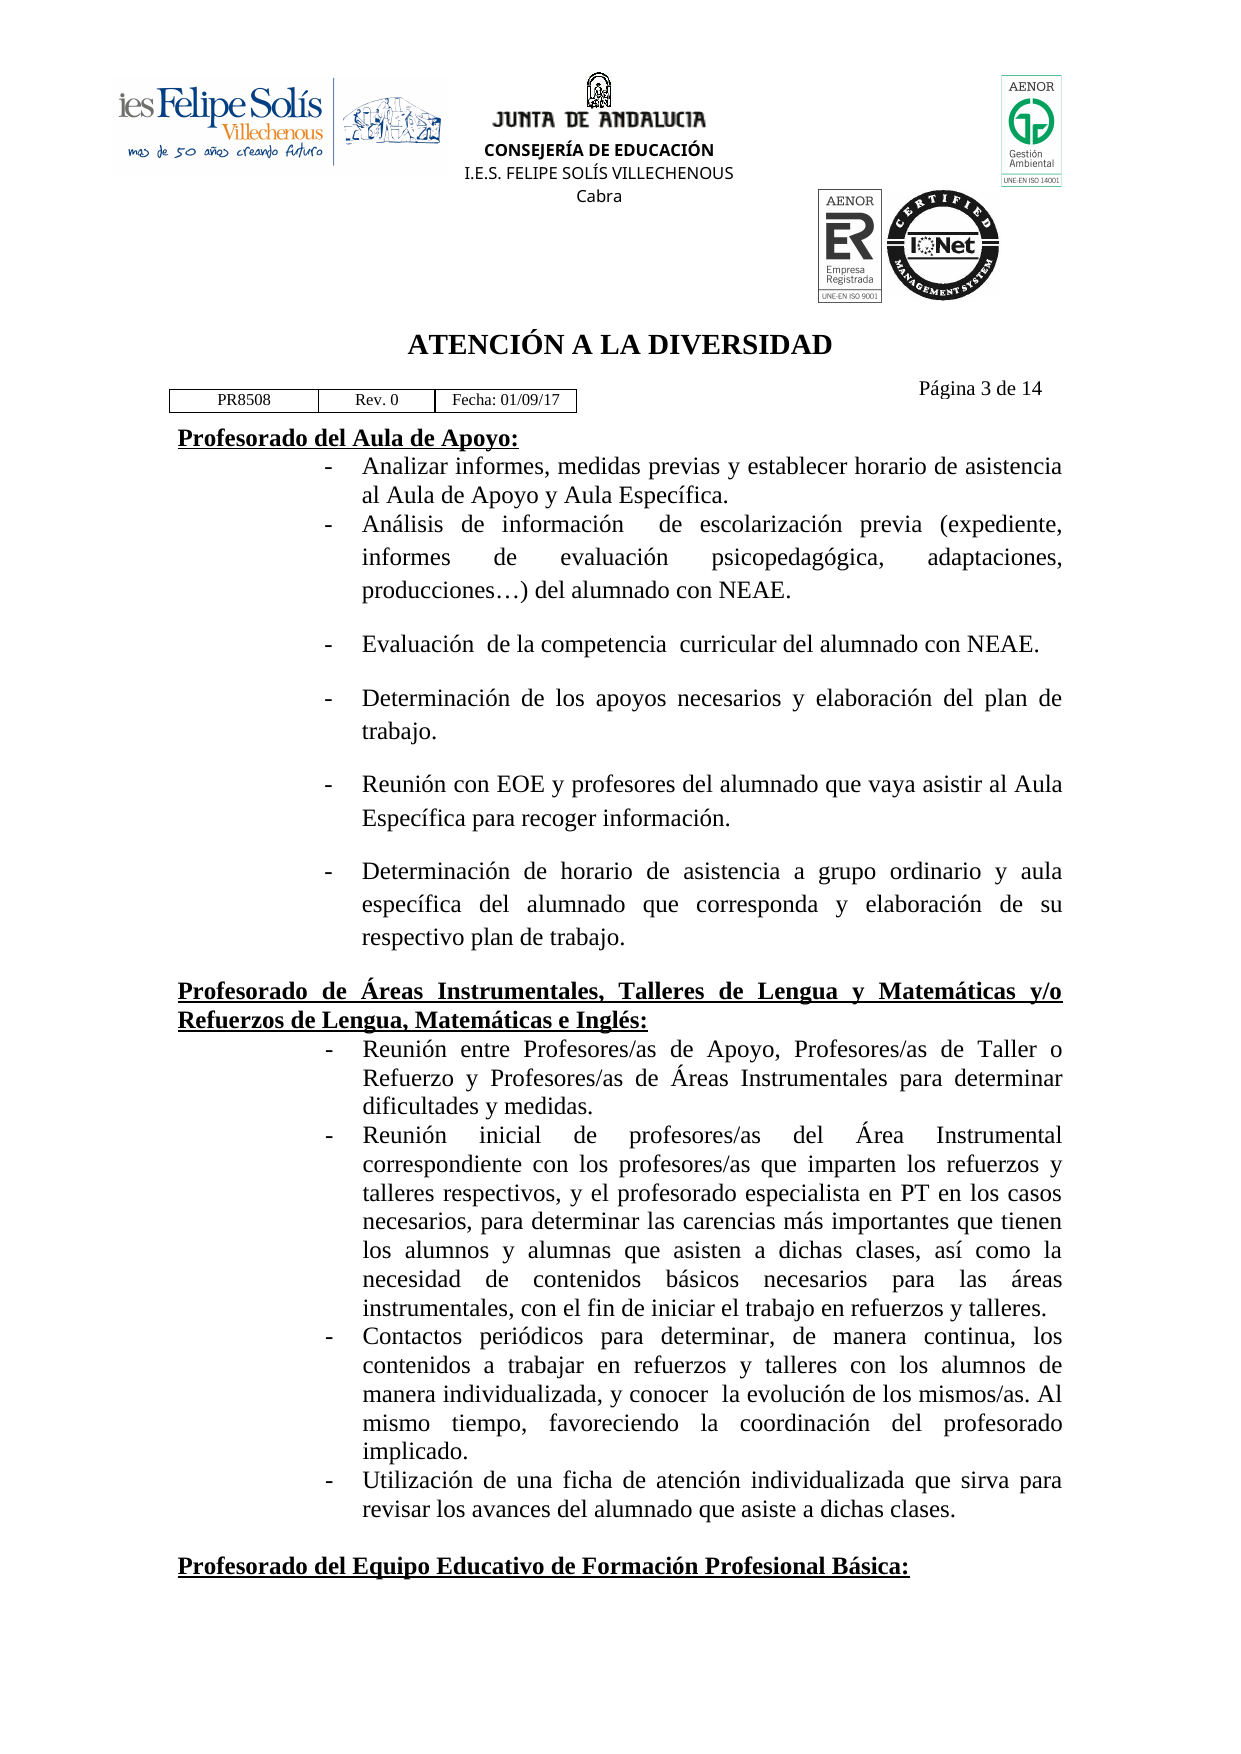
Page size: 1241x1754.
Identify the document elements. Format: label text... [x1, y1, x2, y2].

list Reunión con EOE y profesores del alumnado que vaya asistir al Aula Específica para recoger información. [324, 769, 1063, 831]
list Determinación de los apoyos necesarios y elaboración del plan de trabajo. [324, 683, 1063, 744]
list Evaluación de la competencia curricular del alumnado con NEAE. [324, 629, 1063, 658]
list Reunión inicial de profesores/as del Área Instrumental correspondiente con los profesores/as que imparten los refuerzos y talleres respectivos, y el profesorado especialista en PT en los casos necesarios, para determinar las carencias más importantes que tienen los alumnos y alumnas que asisten a dichas clases, así como la necesidad de contenidos básicos necesarios para las áreas instrumentales, con el fin de iniciar el trabajo en refuerzos y talleres. [325, 1120, 1063, 1321]
picture [585, 72, 613, 109]
text Refuerzos de Lengua, Matemáticas e Inglés: [177, 1002, 1063, 1034]
text Profesorado del Aula de Apoyo: [177, 423, 1063, 451]
picture [492, 111, 707, 129]
picture [887, 188, 1001, 302]
picture [110, 75, 449, 176]
list Profesorado del Equipo Educativo de Formación Profesional Básica: [177, 1551, 1063, 1580]
list Analizar informes, medidas previas y establecer horario de asistencia al Aula de Apoyo y Aula Específica. [324, 451, 1063, 509]
list Determinación de horario de asistencia a grupo ordinario y aula específica del alumnado que corresponda y elaboración de su respectivo plan de trabajo. [324, 856, 1063, 951]
picture [818, 189, 882, 303]
list Contactos periódicos para determinar, de manera continua, los contenidos a trabajar en refuerzos y talleres con los alumnos de manera individualizada, y conocer la evolución de los mismos/as. Al mismo tiempo, favoreciendo la coordinación del profesorado implicado. [325, 1321, 1063, 1465]
list Reunión entre Profesores/as de Apoyo, Profesores/as de Taller o Refuerzo y Profesores/as de Áreas Instrumentales para determinar dificultades y medidas. [325, 1034, 1063, 1120]
text Profesorado de Áreas Instrumentales, Talleres de Lengua y Matemáticas y/o [177, 976, 1063, 1001]
picture [1001, 75, 1062, 187]
list Utilización de una ficha de atención individualizada que sirva para revisar los avances del alumnado que asiste a dichas clases. [325, 1465, 1063, 1523]
list Análisis de información de escolarización previa (expediente, informes de evaluación psicopedagógica, adaptaciones, producciones…) del alumnado con NEAE. [324, 509, 1063, 604]
